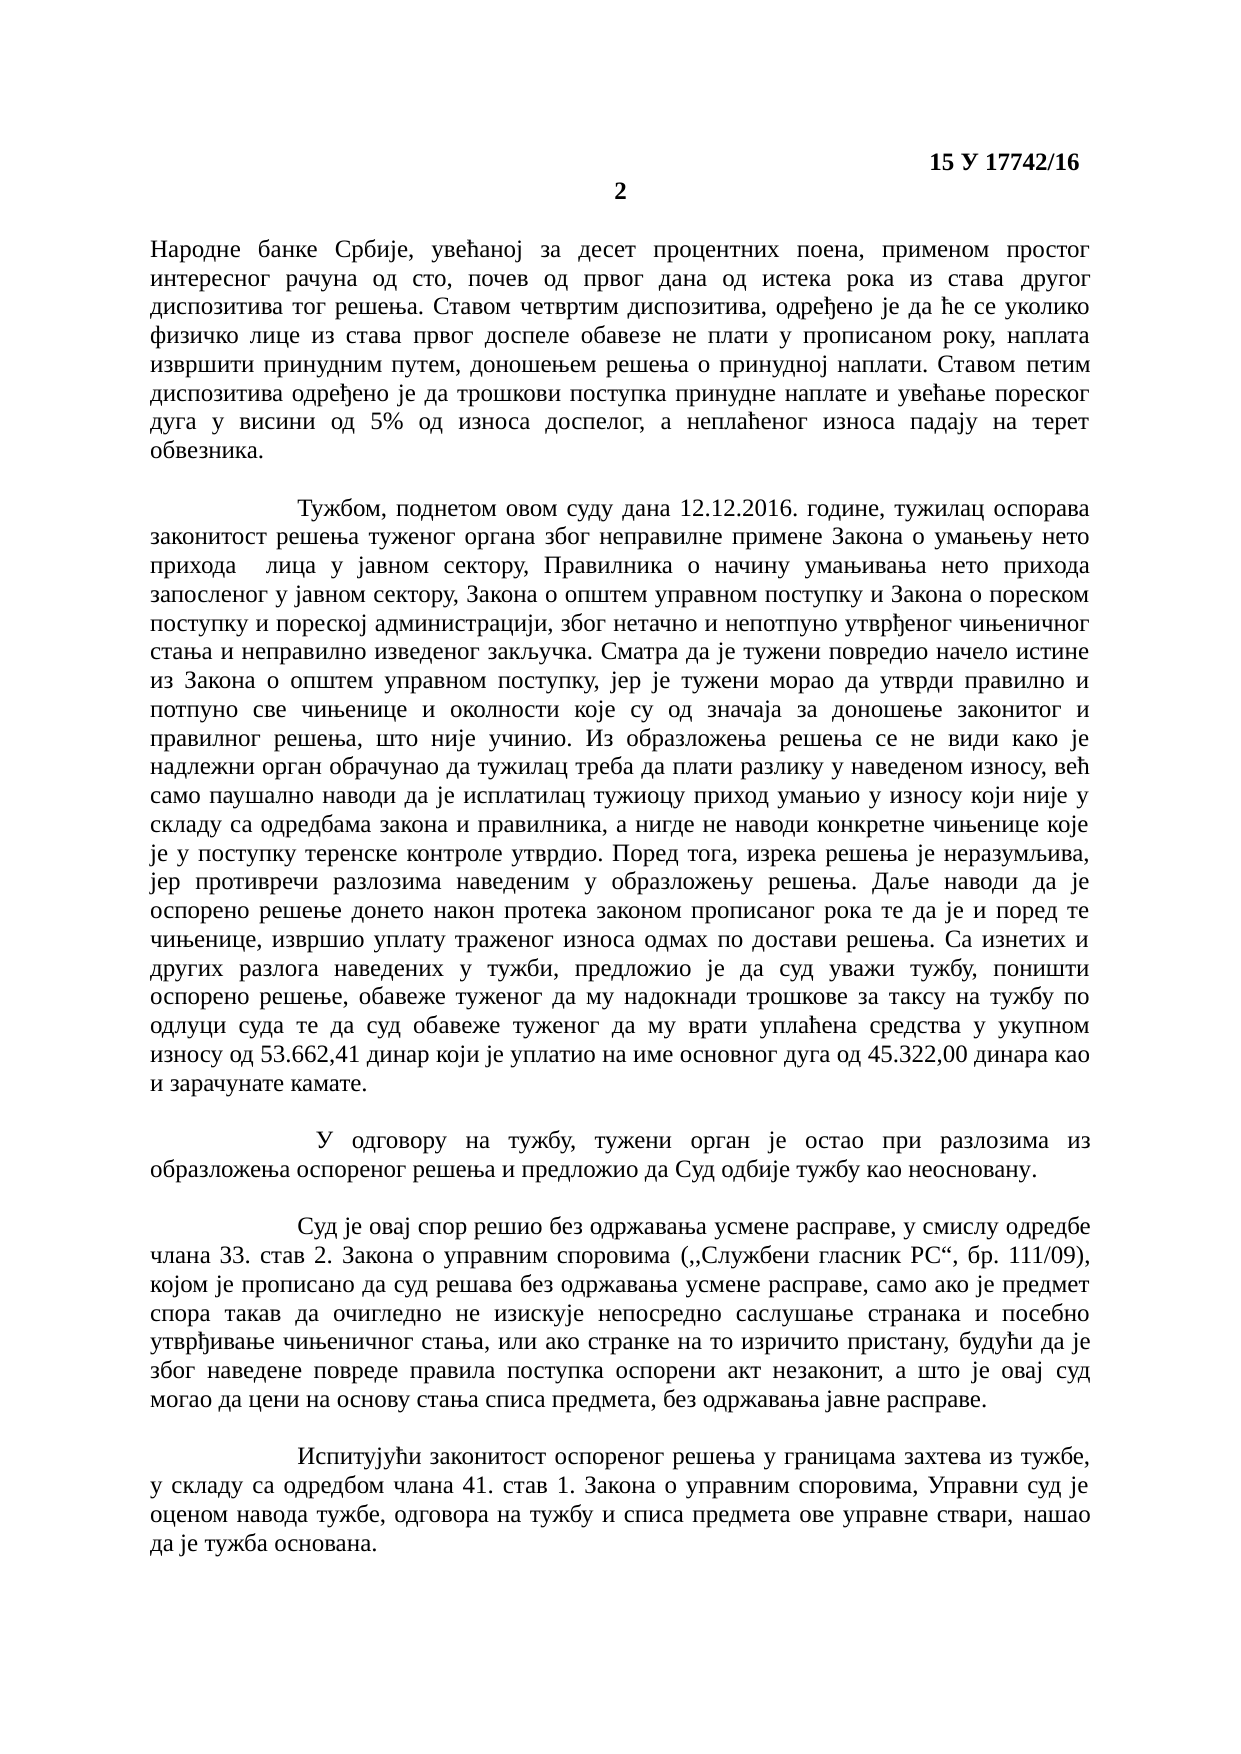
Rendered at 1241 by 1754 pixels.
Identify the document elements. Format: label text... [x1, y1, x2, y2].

text Испитујући законитост оспореног решења у границама захтева из тужбе, у складу са одредбом члана 41. став 1. Закона о управним споровима, Управни суд је оценом навода тужбе, одговора на тужбу и списа предмета ове управне ствари, нашао да је тужба основана. [150, 1441, 1091, 1556]
text У одговору на тужбу, тужени орган је остао при разлозима из образложења оспореног решења и предложио да Суд одбије тужбу као неосновану. [150, 1125, 1091, 1183]
text Тужбом, поднетом овом суду дана 12.12.2016. године, тужилац оспорава законитост решења туженог органа због неправилне примене Закона о умањењу нето прихода лица у јавном сектору, Правилника о начину умањивања нето прихода запосленог у јавном сектору, Закона о општем управном поступку и Закона о пореском поступку и пореској администрацији, због нетачно и непотпуно утврђеног чињеничног стања и неправилно изведеног закључка. Сматра да је тужени повредио начело истине из Закона о општем управном поступку, јер је тужени морао да утврди правилно и потпуно све чињенице и околности које су од значаја за доношење законитог и правилног решења, што није учинио. Из образложења решења се не види како је надлежни орган обрачунао да тужилац треба да плати разлику у наведеном износу, већ само паушално наводи да је исплатилац тужиоцу приход умањио у износу који није у складу са одредбама закона и правилника, а нигде не наводи конкретне чињенице које је у поступку теренске контроле утврдио. Поред тога, изрека решења је неразумљива, јер противречи разлозима наведеним у образложењу решења. Даље наводи да је оспорено решење донето након протека законом прописаног рока те да је и поред те чињенице, извршио уплату траженог износа одмах по достави решења. Са изнетих и других разлога наведених у тужби, предложио је да суд уважи тужбу, поништи оспорено решење, обавеже туженог да му надокнади трошкове за таксу на тужбу по одлуци суда те да суд обавеже туженог да му врати уплаћена средства у укупном износу од 53.662,41 динар који је уплатио на име основног дуга од 45.322,00 динара као и зарачунате камате. [150, 493, 1091, 1096]
text Народне банке Србије, увећаној за десет процентних поена, применом простог интересног рачуна од сто, почев од првог дана од истека рока из става другог диспозитива тог решења. Ставом четвртим диспозитива, одређено је да ће се уколико физичко лице из става првог доспеле обавезе не плати у прописаном року, наплата извршити принудним путем, доношењем решења о принудној наплати. Ставом петим диспозитива одређено је да трошкови поступка принудне наплате и увећање пореског дуга у висини од 5% од износа доспелог, а неплаћеног износа падају на терет обвезника. [150, 234, 1091, 464]
text Суд је овај спор решио без одржавања усмене расправе, у смислу одредбе члана 33. став 2. Закона о управним споровима (,,Службени гласник РС“, бр. 111/09), којом је прописано да суд решава без одржавања усмене расправе, само ако је предмет спора такав да очигледно не изискује непосредно саслушање странака и посебно утврђивање чињеничног стања, или ако странке на то изричито пристану, будући да је због наведене повреде правила поступка оспорени акт незаконит, а што је овај суд могао да цени на основу стања списа предмета, без одржавања јавне расправе. [150, 1211, 1091, 1413]
